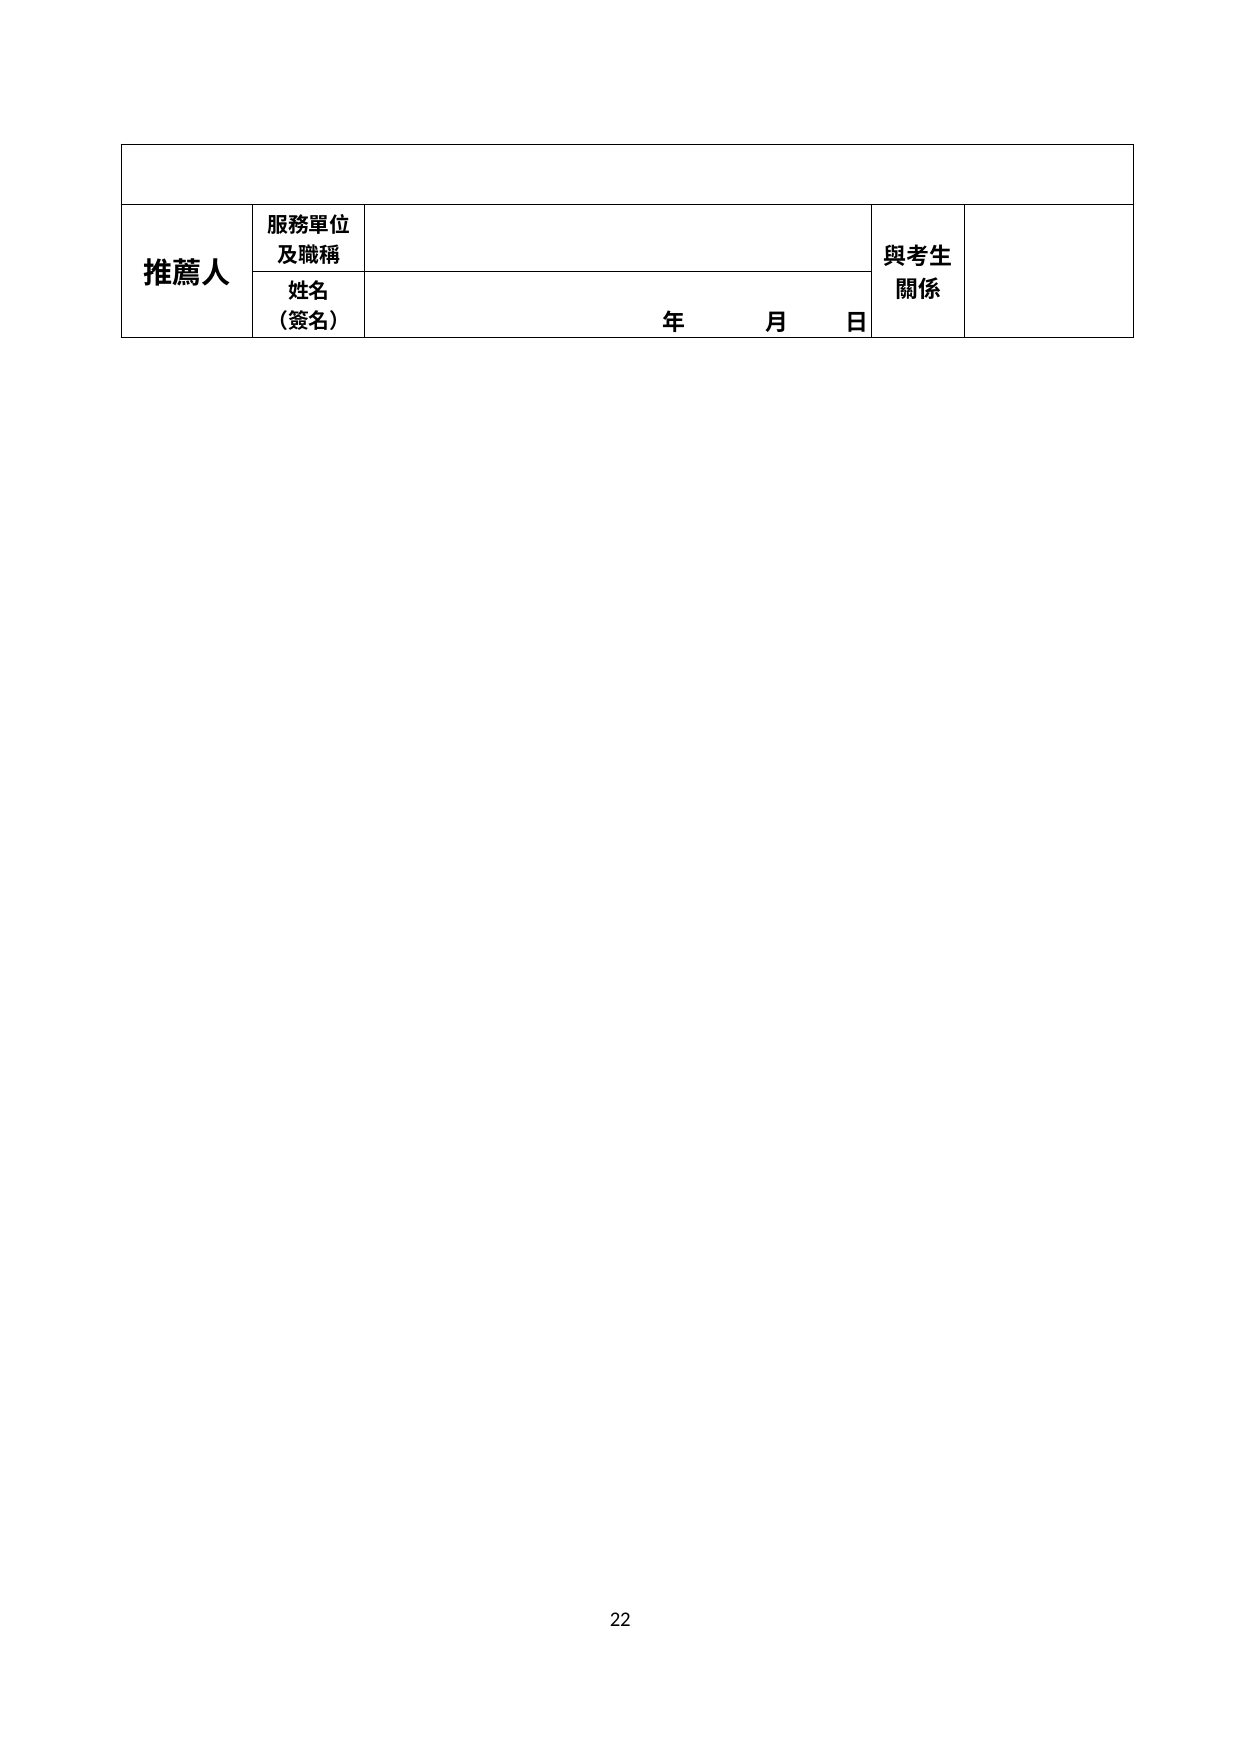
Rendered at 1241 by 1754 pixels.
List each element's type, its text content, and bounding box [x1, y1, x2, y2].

table_cell 姓名 （簽名） [253, 272, 364, 337]
table_cell 服務單位 及職稱 [253, 205, 364, 271]
table_cell [365, 205, 871, 271]
table_cell [122, 145, 1133, 204]
table_cell [965, 205, 1133, 337]
table_cell 與考生 關係 [872, 205, 964, 337]
table_cell 推薦人 [122, 205, 252, 337]
table_cell 年 月 日 [365, 272, 871, 337]
